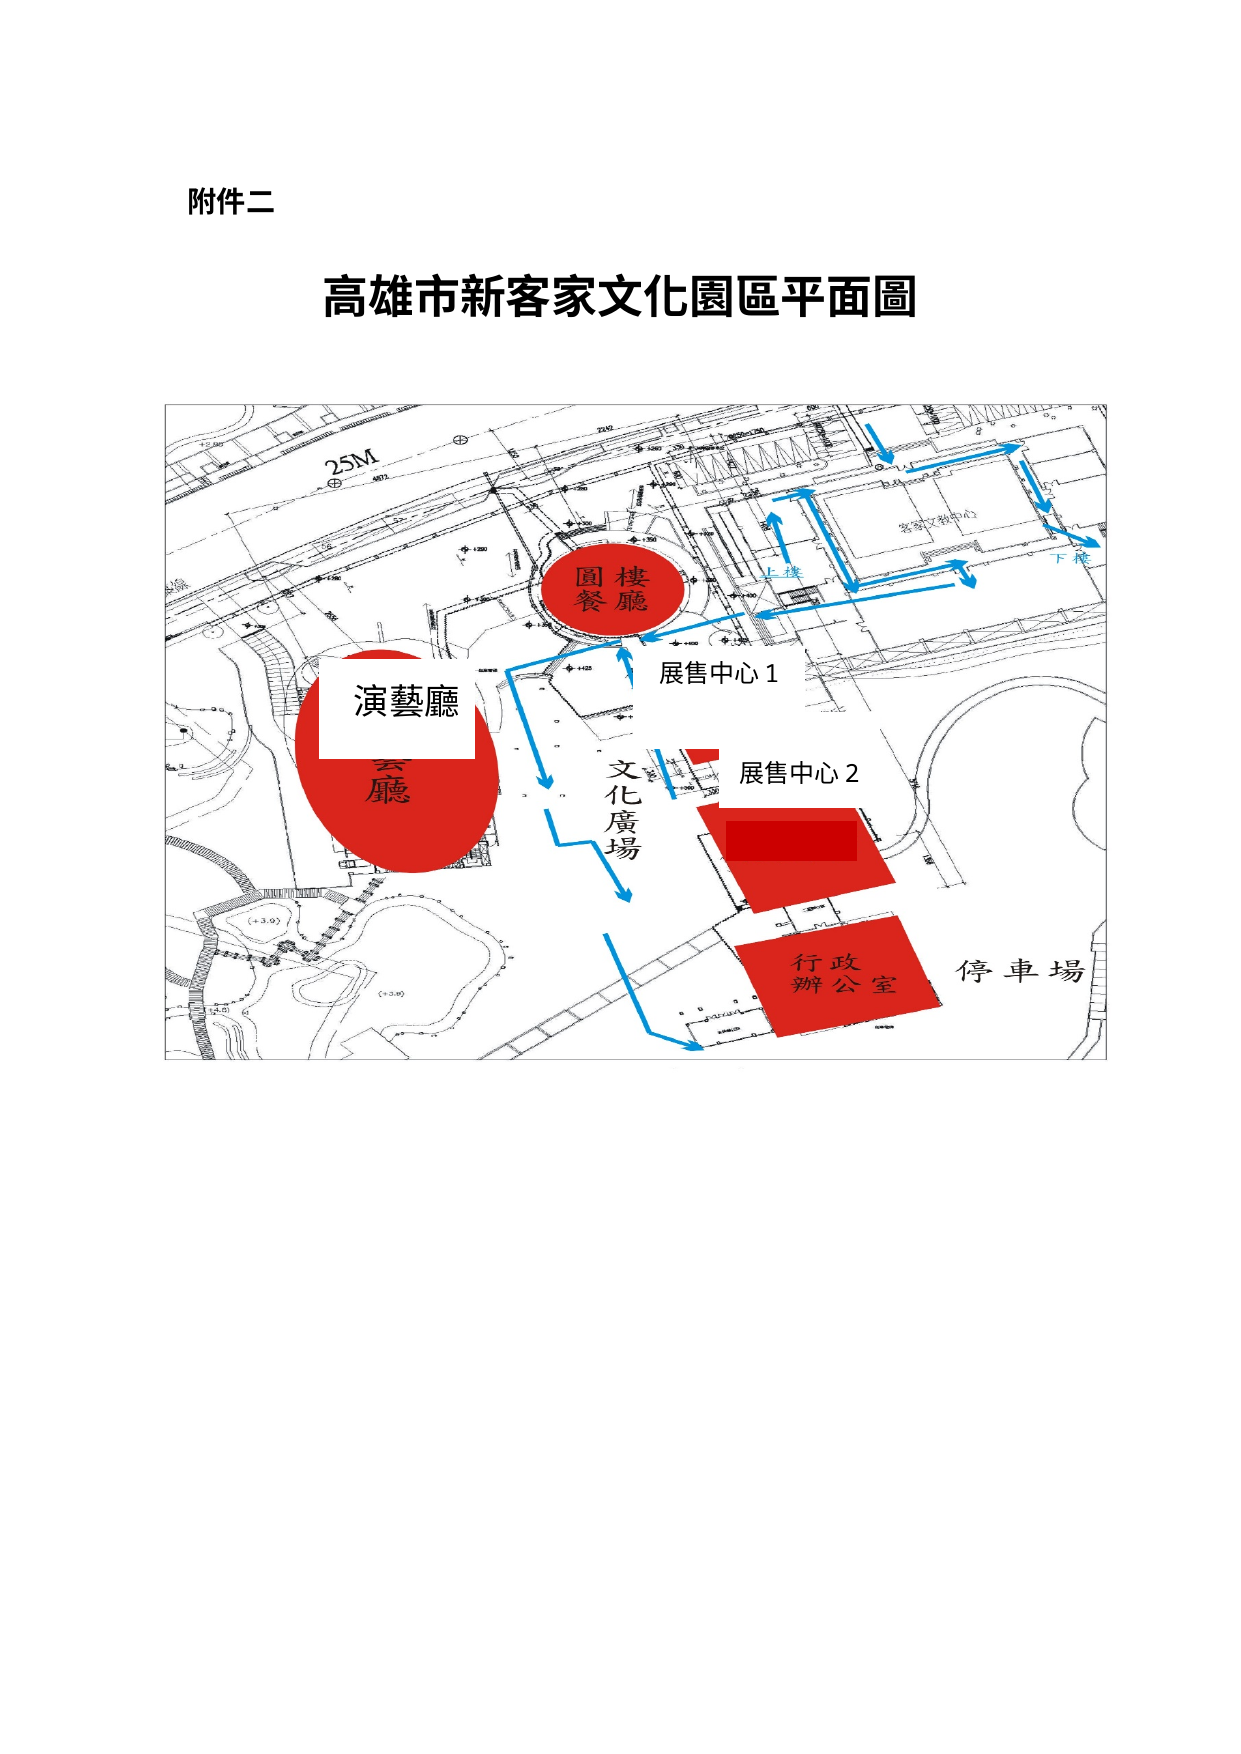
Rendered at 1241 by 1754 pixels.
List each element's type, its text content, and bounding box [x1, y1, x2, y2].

text 展售中心2 [734, 753, 865, 789]
text 演藝廳 [334, 674, 460, 725]
text 附件二 [187, 158, 1053, 221]
text 高雄市新客家文化園區平面圖 [187, 221, 1053, 346]
text 展售中心1 [648, 653, 790, 689]
